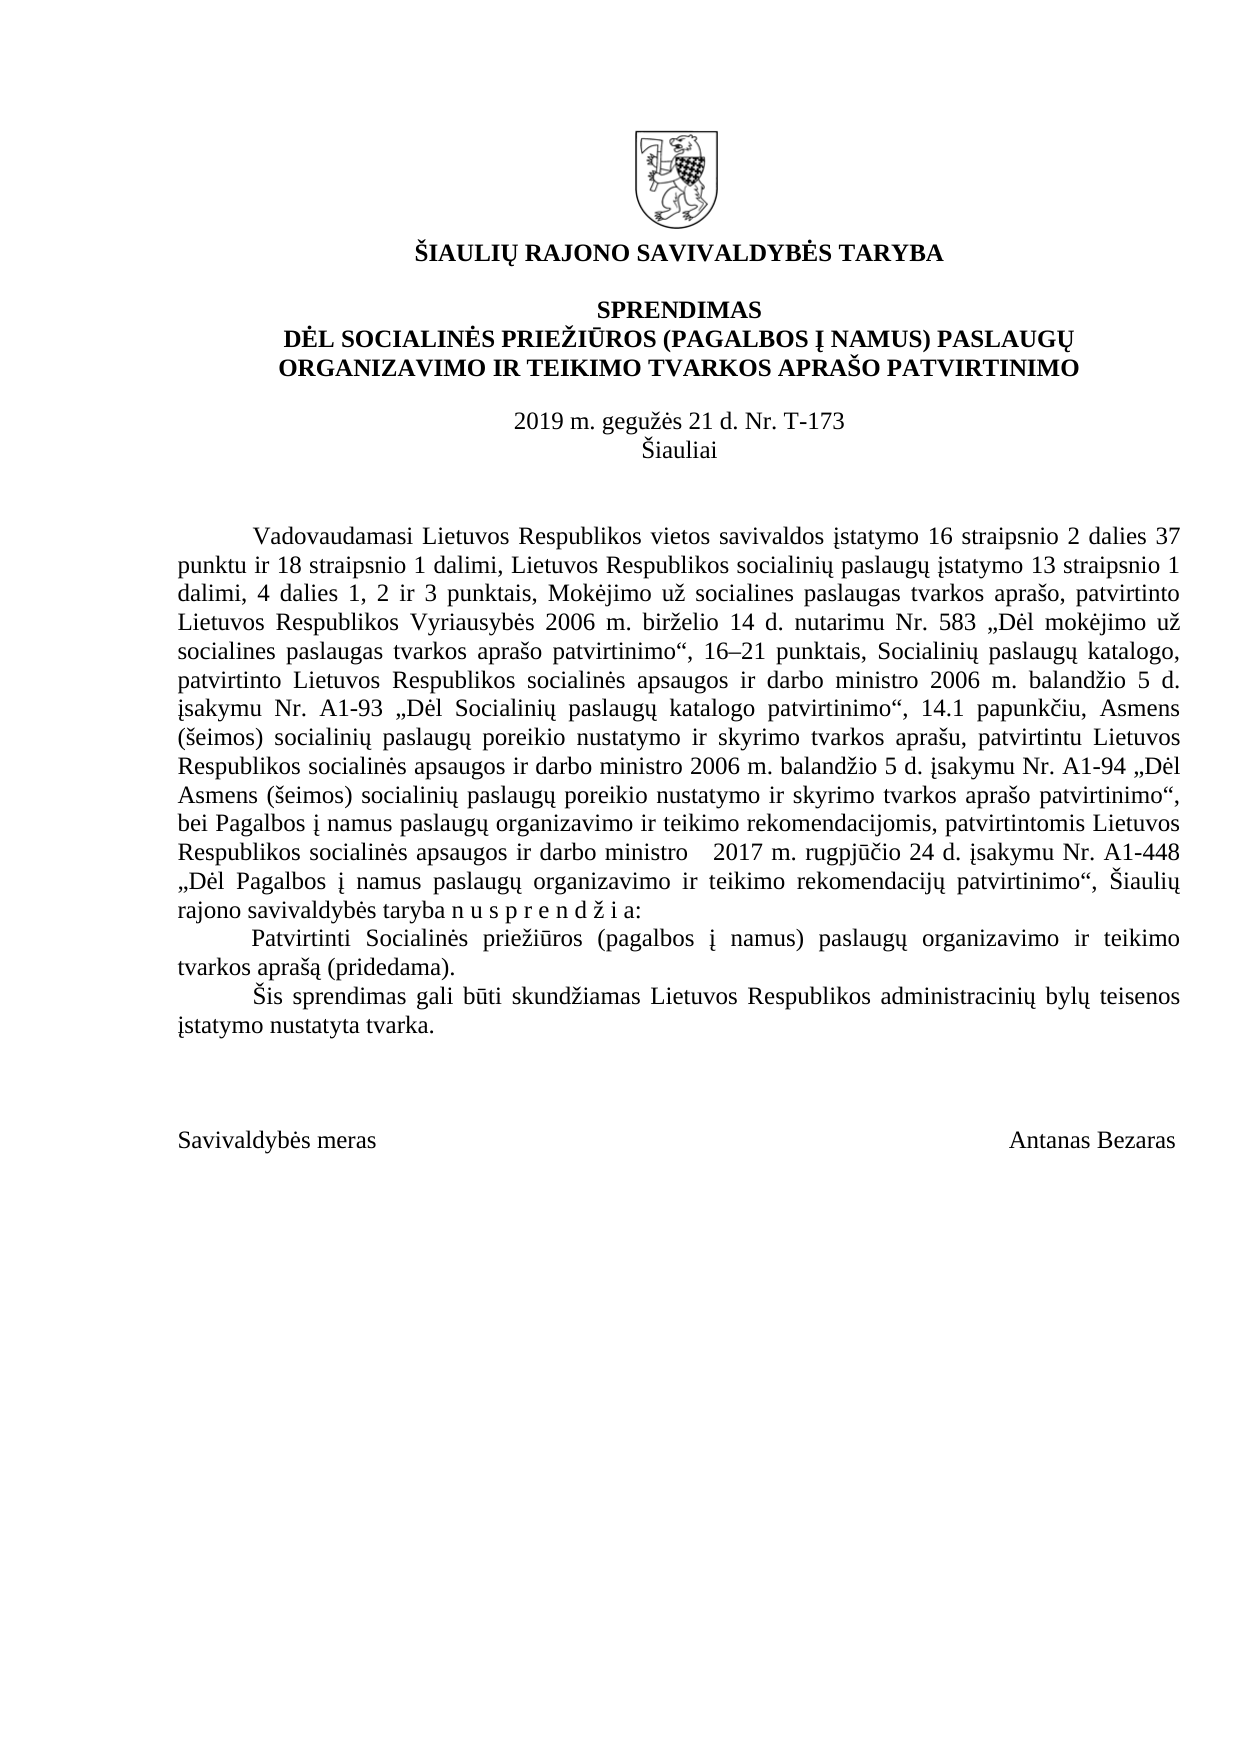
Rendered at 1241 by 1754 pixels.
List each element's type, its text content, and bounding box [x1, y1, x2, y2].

text Patvirtinti Socialinės priežiūros (pagalbos į namus) paslaugų organizavimo ir teikimo tvarkos aprašą (pridedama). [177, 923, 1181, 981]
text Šiauliai [177, 435, 1181, 463]
text 2019 m. gegužės 21 d. Nr. T-173 [177, 406, 1181, 435]
text Šis sprendimas gali būti skundžiamas Lietuvos Respublikos administracinių bylų teisenos įstatymo nustatyta tvarka. [177, 981, 1181, 1038]
text Savivaldybės meras Antanas Bezaras [177, 1125, 1181, 1153]
text SPRENDIMAS [177, 296, 1181, 324]
text ŠIAULIŲ RAJONO SAVIVALDYBĖS TARYBA [177, 238, 1181, 267]
text DĖL SOCIALINĖS PRIEŽIŪROS (PAGALBOS Į NAMUS) PASLAUGŲ ORGANIZAVIMO IR TEIKIMO TVARKOS APRAŠO PATVIRTINIMO [177, 324, 1181, 382]
text Vadovaudamasi Lietuvos Respublikos vietos savivaldos įstatymo 16 straipsnio 2 dalies 37 punktu ir 18 straipsnio 1 dalimi, Lietuvos Respublikos socialinių paslaugų įstatymo 13 straipsnio 1 dalimi, 4 dalies 1, 2 ir 3 punktais, Mokėjimo už socialines paslaugas tvarkos aprašo, patvirtinto Lietuvos Respublikos Vyriausybės 2006 m. birželio 14 d. nutarimu Nr. 583 „Dėl mokėjimo už socialines paslaugas tvarkos aprašo patvirtinimo“, 16–21 punktais, Socialinių paslaugų katalogo, patvirtinto Lietuvos Respublikos socialinės apsaugos ir darbo ministro 2006 m. balandžio 5 d. įsakymu Nr. A1-93 „Dėl Socialinių paslaugų katalogo patvirtinimo“, 14.1 papunkčiu, Asmens (šeimos) socialinių paslaugų poreikio nustatymo ir skyrimo tvarkos aprašu, patvirtintu Lietuvos Respublikos socialinės apsaugos ir darbo ministro 2006 m. balandžio 5 d. įsakymu Nr. A1-94 „Dėl Asmens (šeimos) socialinių paslaugų poreikio nustatymo ir skyrimo tvarkos aprašo patvirtinimo“, bei Pagalbos į namus paslaugų organizavimo ir teikimo rekomendacijomis, patvirtintomis Lietuvos Respublikos socialinės apsaugos ir darbo ministro 2017 m. rugpjūčio 24 d. įsakymu Nr. A1-448 „Dėl Pagalbos į namus paslaugų organizavimo ir teikimo rekomendacijų patvirtinimo“, Šiaulių rajono savivaldybės taryba n u s p r e n d ž i a: [177, 521, 1181, 923]
